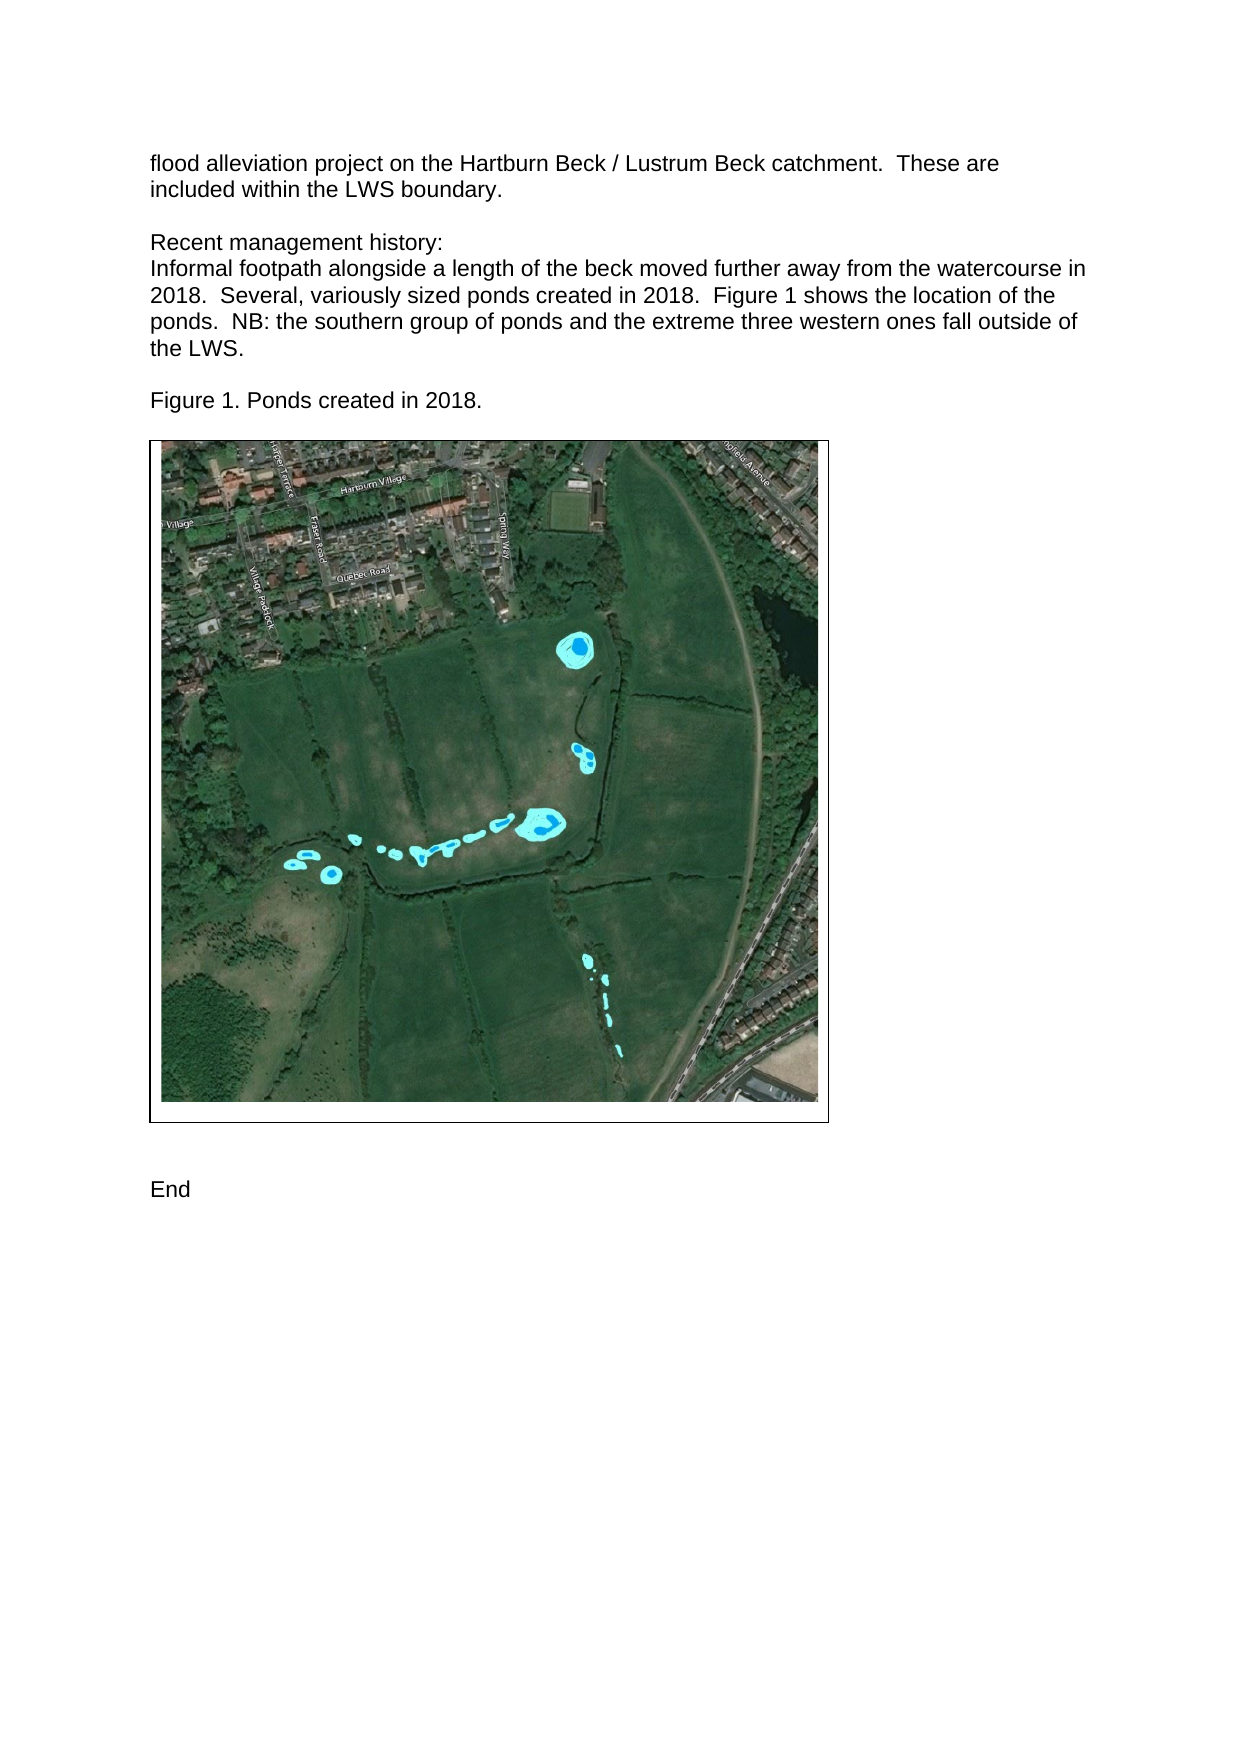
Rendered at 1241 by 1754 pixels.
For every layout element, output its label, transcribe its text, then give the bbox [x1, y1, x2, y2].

text Recent management history: [150, 229, 1090, 255]
text flood alleviation project on the Hartburn Beck / Lustrum Beck catchment. These are included within the LWS boundary. [150, 150, 1090, 203]
text End [150, 1176, 1090, 1202]
table_header [151, 441, 828, 1122]
text Informal footpath alongside a length of the beck moved further away from the watercourse in 2018. Several, variously sized ponds created in 2018. Figure 1 shows the location of the ponds. NB: the southern group of ponds and the extreme three western ones fall outside of the LWS. [150, 255, 1090, 361]
text Figure 1. Ponds created in 2018. [150, 387, 1090, 413]
